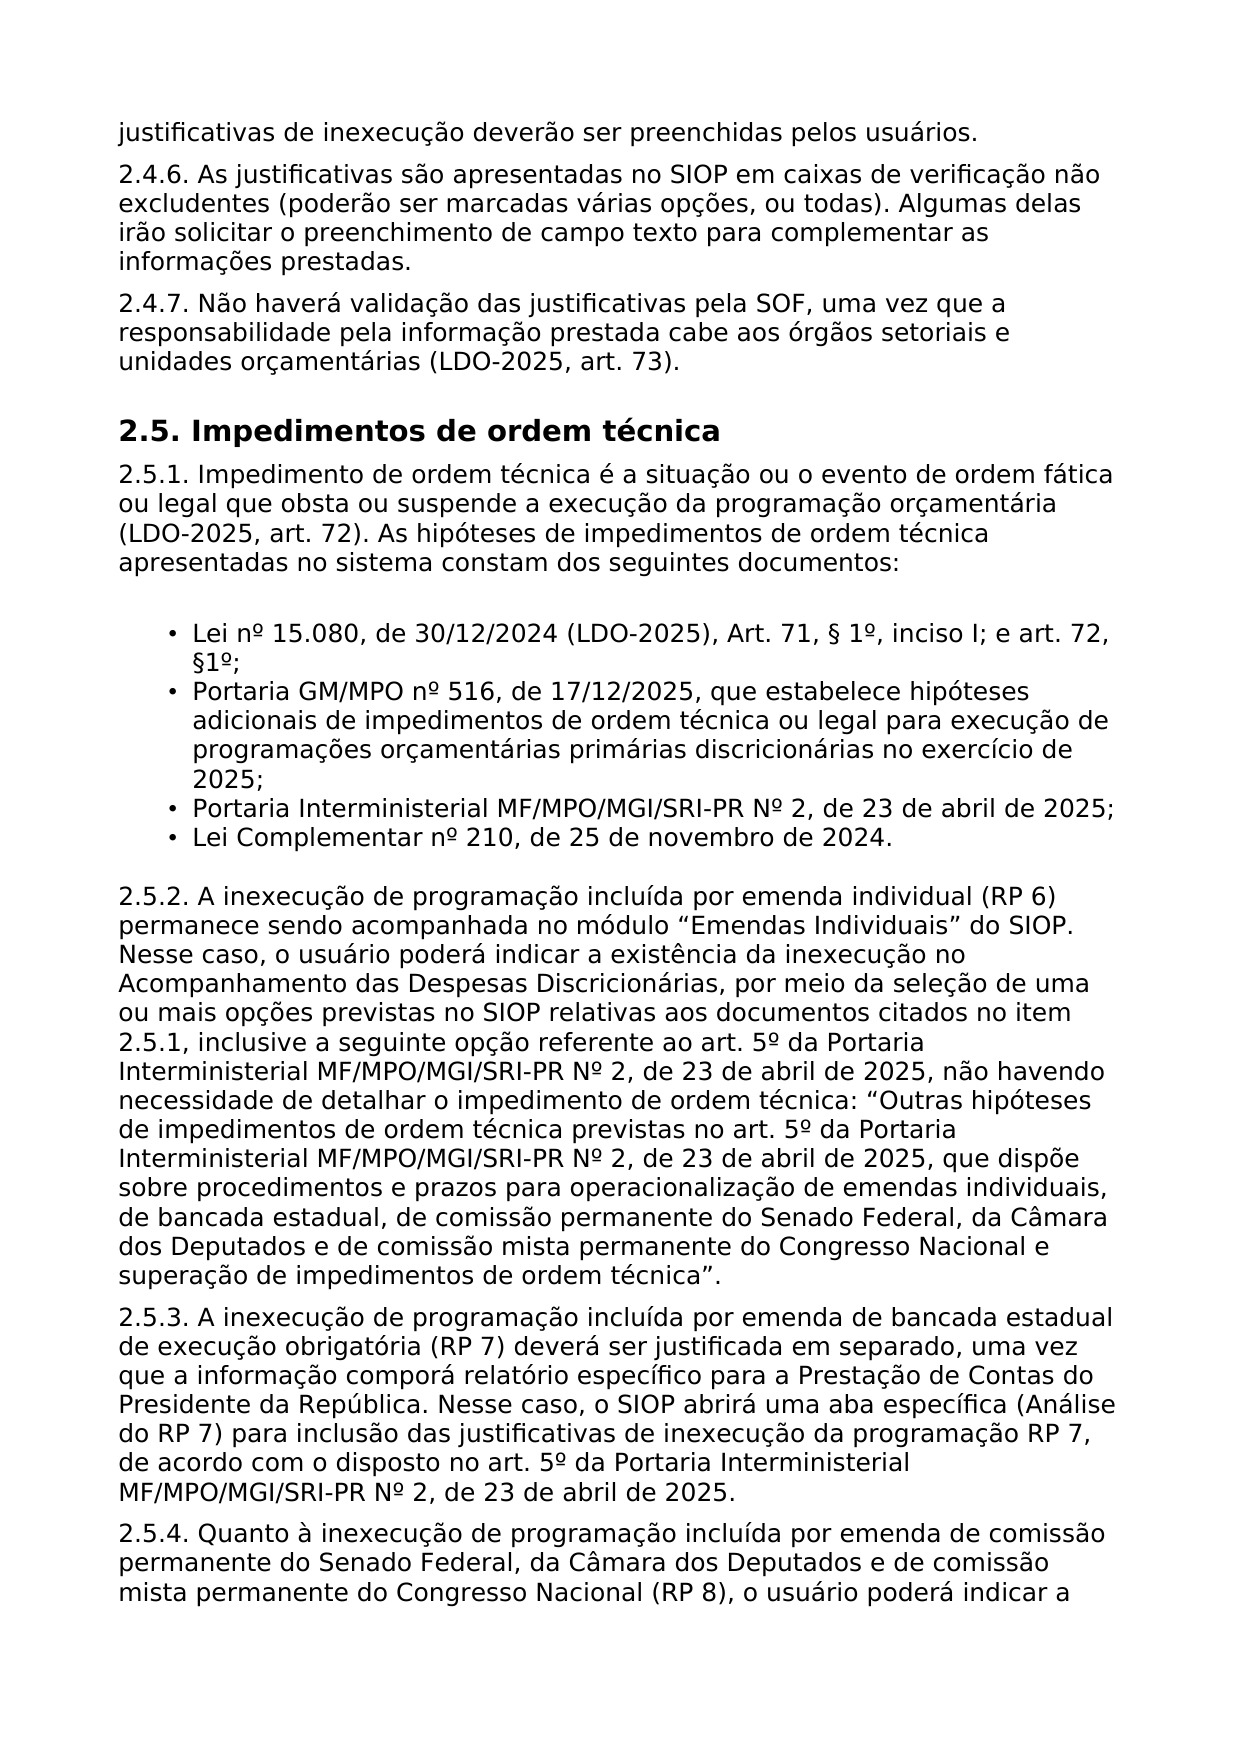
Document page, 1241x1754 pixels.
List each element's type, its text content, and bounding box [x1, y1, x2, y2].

list Lei Complementar nº 210, de 25 de novembro de 2024. [177, 823, 1122, 852]
text 2.5.4. Quanto à inexecução de programação incluída por emenda de comissão permanente do Senado Federal, da Câmara dos Deputados e de comissão mista permanente do Congresso Nacional (RP 8), o usuário poderá indicar a [118, 1519, 1122, 1607]
text 2.5.3. A inexecução de programação incluída por emenda de bancada estadual de execução obrigatória (RP 7) deverá ser justificada em separado, uma vez que a informação comporá relatório específico para a Prestação de Contas do Presidente da República. Nesse caso, o SIOP abrirá uma aba específica (Análise do RP 7) para inclusão das justificativas de inexecução da programação RP 7, de acordo com o disposto no art. 5º da Portaria Interministerial MF/MPO/MGI/SRI-PR Nº 2, de 23 de abril de 2025. [118, 1303, 1122, 1507]
text 2.4.7. Não haverá validação das justificativas pela SOF, uma vez que a responsabilidade pela informação prestada cabe aos órgãos setoriais e unidades orçamentárias (LDO-2025, art. 73). [118, 289, 1122, 376]
list Lei nº 15.080, de 30/12/2024 (LDO-2025), Art. 71, § 1º, inciso I; e art. 72, §1º; [177, 619, 1122, 677]
text 2.4.6. As justificativas são apresentadas no SIOP em caixas de verificação não excludentes (poderão ser marcadas várias opções, ou todas). Algumas delas irão solicitar o preenchimento de campo texto para complementar as informações prestadas. [118, 160, 1122, 276]
text 2.5.2. A inexecução de programação incluída por emenda individual (RP 6) permanece sendo acompanhada no módulo “Emendas Individuais” do SIOP. Nesse caso, o usuário poderá indicar a existência da inexecução no Acompanhamento das Despesas Discricionárias, por meio da seleção de uma ou mais opções previstas no SIOP relativas aos documentos citados no item 2.5.1, inclusive a seguinte opção referente ao art. 5º da Portaria Interministerial MF/MPO/MGI/SRI-PR Nº 2, de 23 de abril de 2025, não havendo necessidade de detalhar o impedimento de ordem técnica: “Outras hipóteses de impedimentos de ordem técnica previstas no art. 5º da Portaria Interministerial MF/MPO/MGI/SRI-PR Nº 2, de 23 de abril de 2025, que dispõe sobre procedimentos e prazos para operacionalização de emendas individuais, de bancada estadual, de comissão permanente do Senado Federal, da Câmara dos Deputados e de comissão mista permanente do Congresso Nacional e superação de impedimentos de ordem técnica”. [118, 882, 1122, 1290]
list Portaria Interministerial MF/MPO/MGI/SRI-PR Nº 2, de 23 de abril de 2025; [177, 794, 1122, 823]
subtitle 2.5. Impedimentos de ordem técnica [118, 414, 1122, 448]
list Portaria GM/MPO nº 516, de 17/12/2025, que estabelece hipóteses adicionais de impedimentos de ordem técnica ou legal para execução de programações orçamentárias primárias discricionárias no exercício de 2025; [177, 677, 1122, 794]
text 2.5.1. Impedimento de ordem técnica é a situação ou o evento de ordem fática ou legal que obsta ou suspende a execução da programação orçamentária (LDO-2025, art. 72). As hipóteses de impedimentos de ordem técnica apresentadas no sistema constam dos seguintes documentos: [118, 460, 1122, 577]
text justificativas de inexecução deverão ser preenchidas pelos usuários. [118, 118, 1122, 147]
